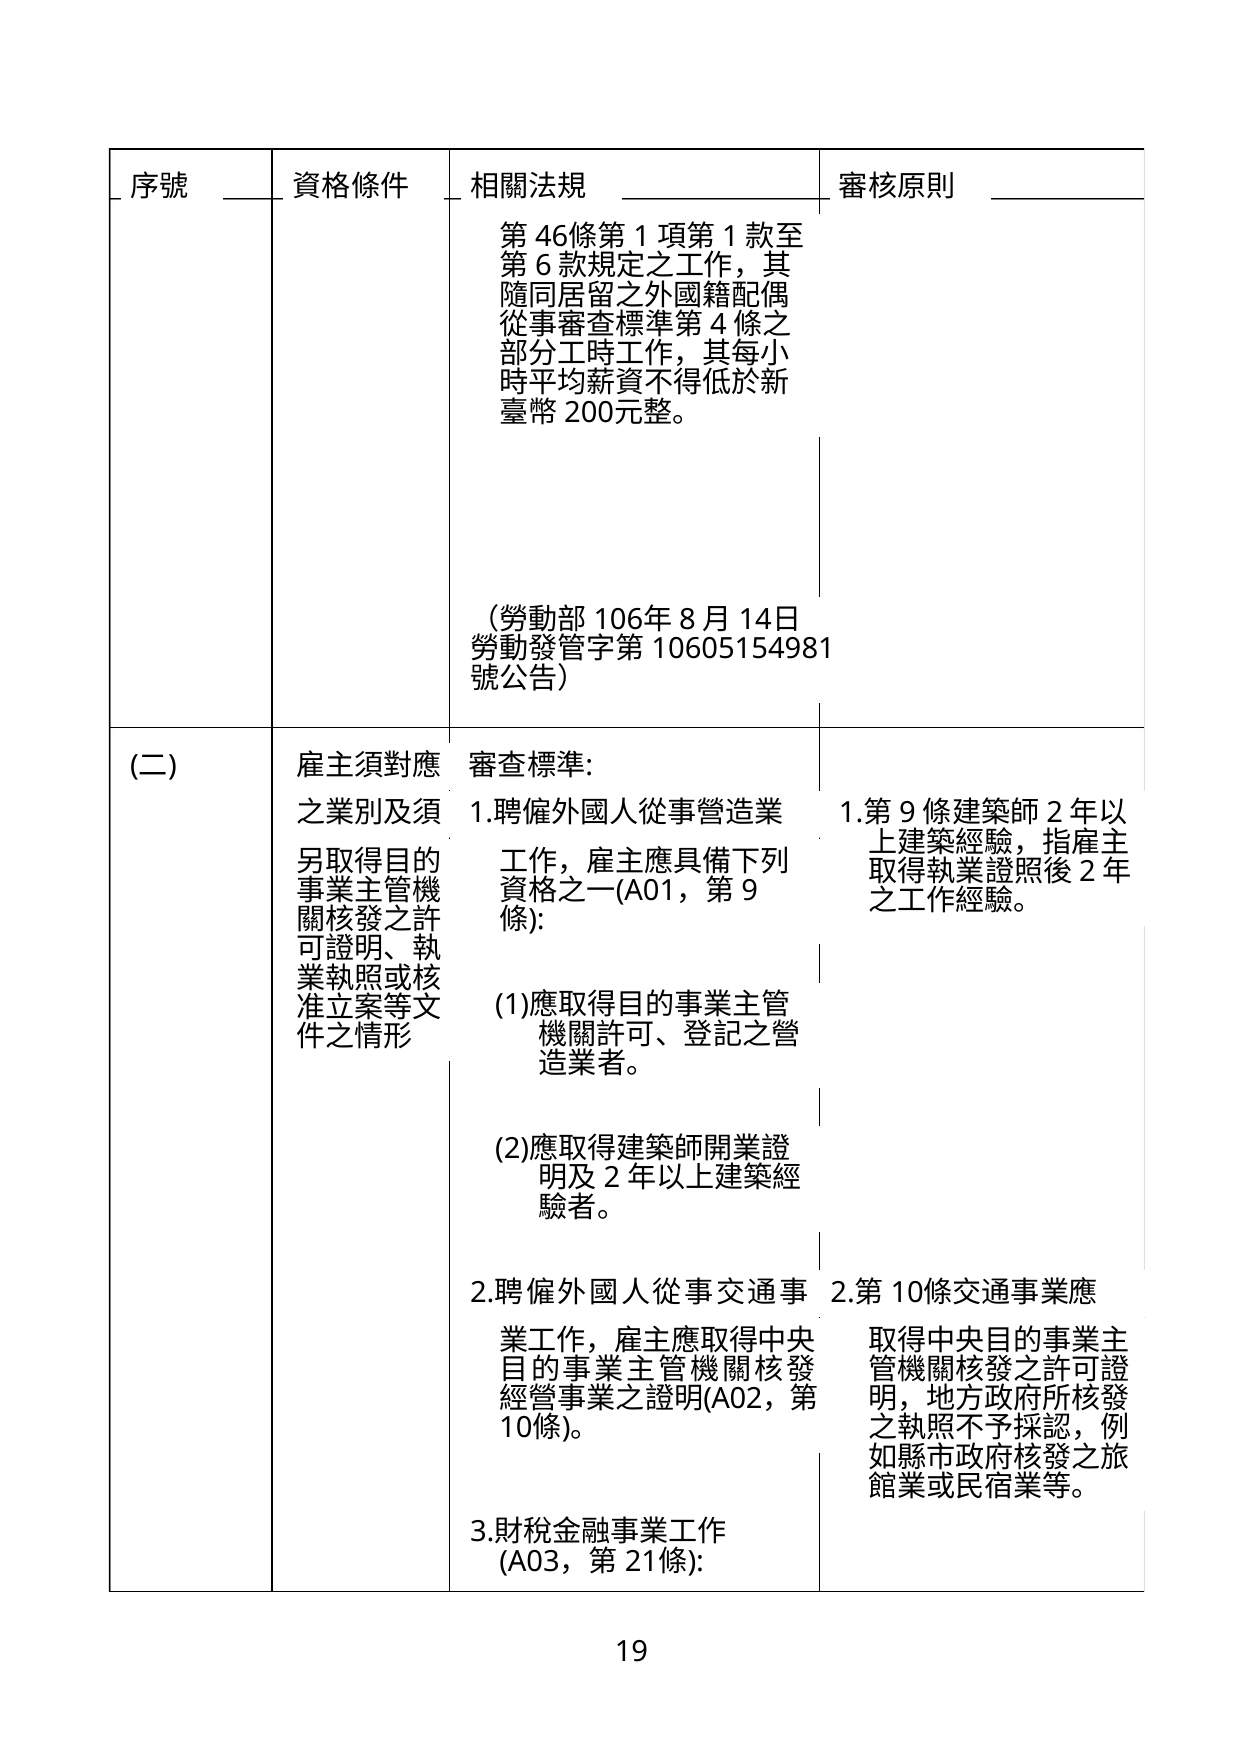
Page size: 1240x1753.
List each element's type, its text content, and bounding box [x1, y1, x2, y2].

text 業工作，雇主應取得中央 [499, 1327, 851, 1356]
text 關核發之許 [296, 906, 468, 935]
text 准立案等文 [296, 994, 468, 1023]
text 另取得目的 [296, 848, 468, 877]
picture [108, 148, 1145, 1592]
text 資格條件 [292, 173, 435, 203]
text 造業者。 [538, 1050, 830, 1079]
text 如縣市政府核發之旅 [868, 1444, 1157, 1473]
text 審核原則 [839, 173, 982, 203]
text 1.第 9條建築師 2年以 [839, 799, 1157, 829]
text 相關法規 [470, 173, 613, 203]
text 管機關核發之許可證 [868, 1356, 1157, 1385]
text 上建築經驗，指雇主 [868, 829, 1157, 858]
text 可證明、執 [296, 935, 468, 965]
text (2)應取得建築師開業證 [495, 1135, 830, 1164]
text 機關許可、登記之營 [538, 1021, 830, 1050]
text 件之情形 [296, 1023, 468, 1052]
text 事業主管機 [296, 877, 468, 906]
text 序號 [130, 173, 214, 203]
text 隨同居留之外國籍配偶 [499, 282, 834, 311]
text 19 [614, 1635, 670, 1668]
text 2.聘僱外國人從事交通事 2.第 10條交通事業應 [470, 1279, 1195, 1308]
text 時平均薪資不得低於新 [499, 369, 834, 399]
text 明，地方政府所核發 [868, 1385, 1157, 1414]
text （勞動部 106年 8月 14日 [470, 606, 847, 636]
text 之工作經驗。 [868, 887, 1157, 917]
text (A03，第 21條): [499, 1548, 759, 1577]
text 目的事業主管機關核發 [499, 1356, 851, 1385]
text 臺幣 200元整。 [499, 399, 834, 428]
text 部分工時工作，其每小 [499, 340, 834, 369]
text 明及 2年以上建築經 [538, 1164, 830, 1194]
text 之執照不予採認，例 [868, 1414, 1157, 1444]
text 雇主須對應 審查標準: [296, 752, 629, 781]
text 取得執業證照後 2年 [868, 858, 1157, 887]
text 業執照或核 [296, 965, 468, 994]
text 3.財稅金融事業工作 [470, 1518, 759, 1548]
text 條): [499, 906, 818, 935]
text 資格之一(A01，第 9 [499, 877, 818, 906]
text 驗者。 [538, 1194, 830, 1223]
text 第 46條第 1項第 1款至 [499, 223, 834, 252]
text 之業別及須 1.聘僱外國人從事營造業 [296, 799, 830, 829]
text 館業或民宿業等。 [868, 1473, 1157, 1502]
text (二) [130, 752, 214, 781]
text 勞動發管字第 10605154981 [470, 636, 847, 665]
text 10條)。 [499, 1414, 851, 1444]
text 工作，雇主應具備下列 [499, 848, 818, 877]
text 取得中央目的事業主 [868, 1327, 1157, 1356]
text 第 6款規定之工作，其 [499, 252, 834, 282]
text 經營事業之證明(A02，第 [499, 1385, 851, 1414]
text 從事審查標準第 4條之 [499, 311, 834, 340]
text (1)應取得目的事業主管 [495, 991, 830, 1021]
text 號公告） [470, 665, 847, 694]
